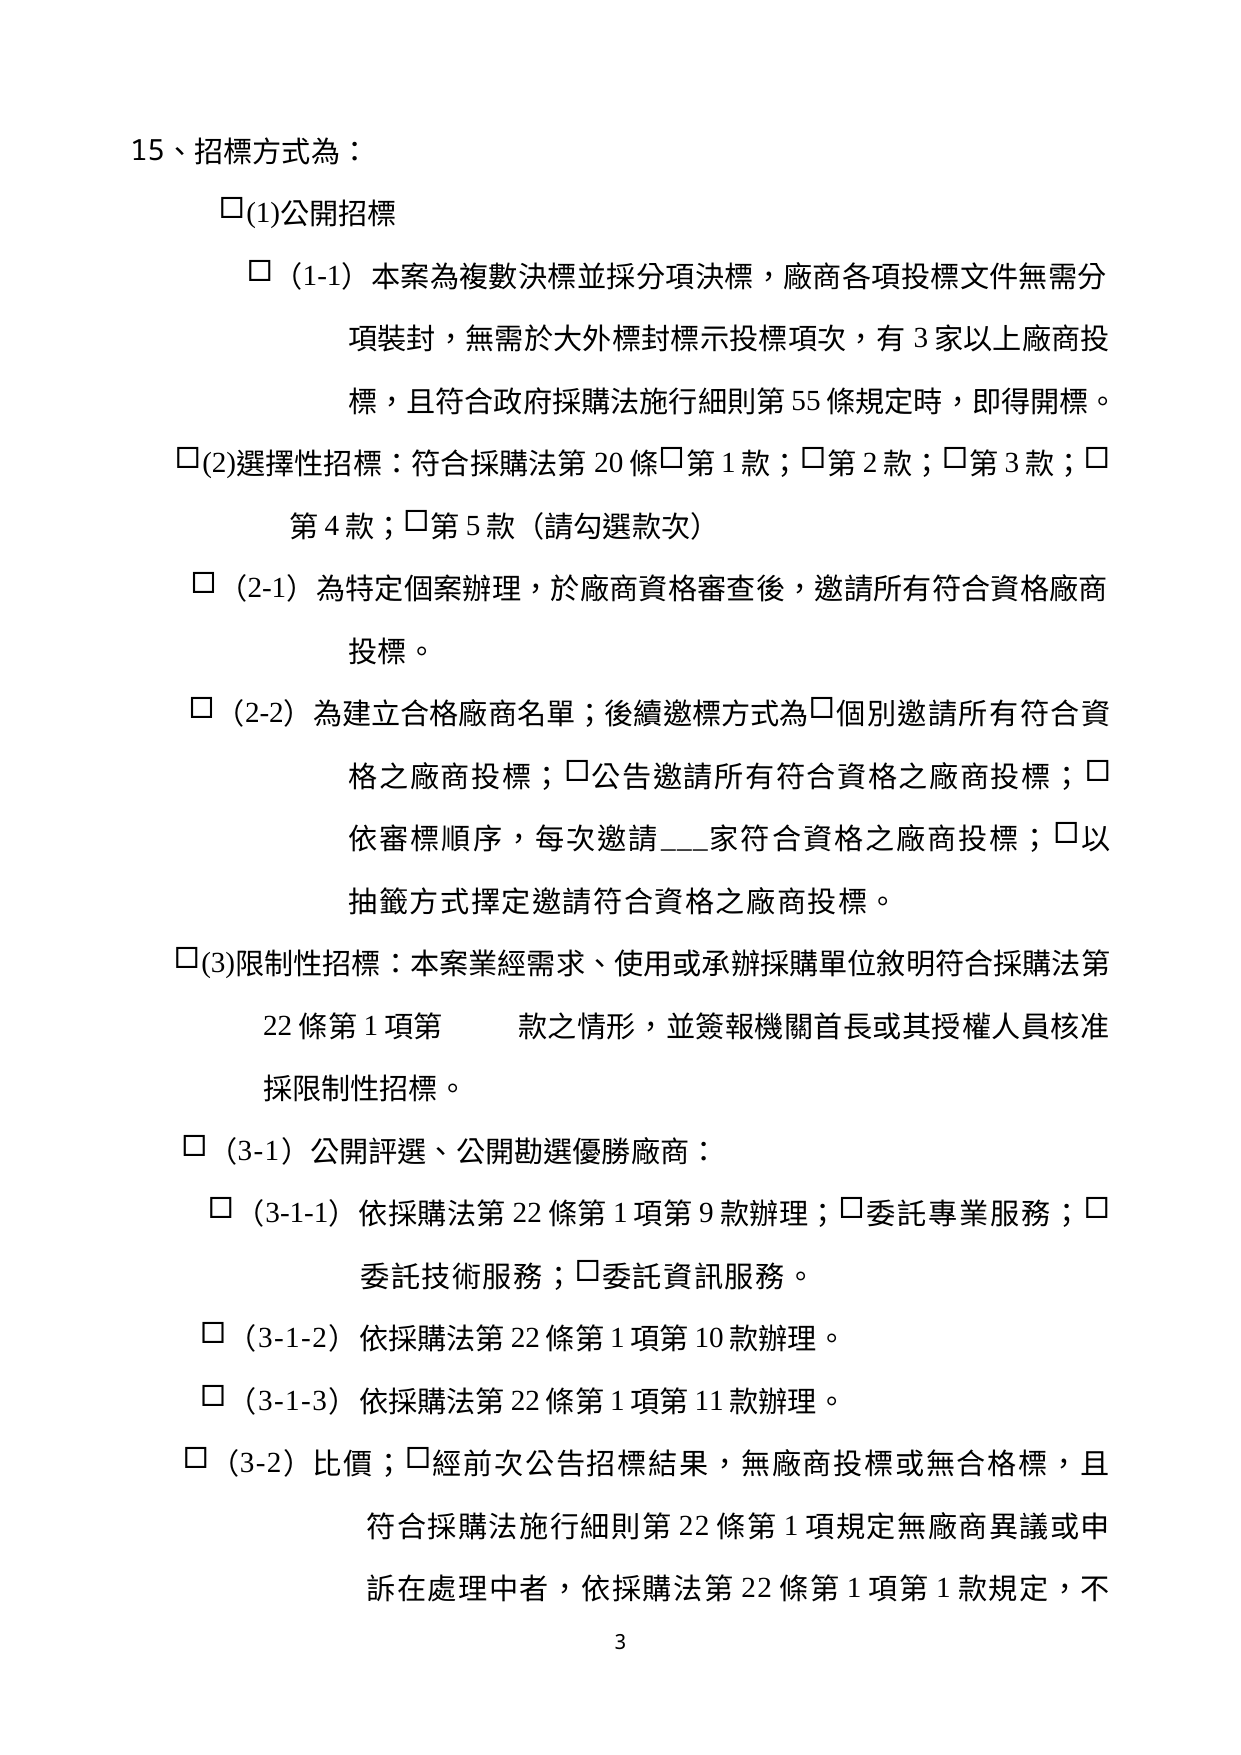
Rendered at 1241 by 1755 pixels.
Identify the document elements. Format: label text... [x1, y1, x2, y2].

text （2-1）為特定個案辦理，於廠商資格審查後，邀請所有符合資格廠商投標。 [130, 545, 1110, 670]
list 招標方式為： [130, 108, 1110, 170]
text (1)公開招標 [218, 170, 1110, 233]
text （1-1）本案為複數決標並採分項決標，廠商各項投標文件無需分項裝封，無需於大外標封標示投標項次，有3家以上廠商投標，且符合政府採購法施行細則第55條規定時，即得開標。 [247, 233, 1110, 420]
text (2)選擇性招標：符合採購法第20條第1款；第2款；第3款；第4款；第5款（請勾選款次） [130, 420, 1110, 545]
text (3)限制性招標：本案業經需求、使用或承辦採購單位敘明符合採購法第22條第1項第 款之情形，並簽報機關首長或其授權人員核准採限制性招標。 [130, 920, 1110, 1108]
text （3-1-3）依採購法第22條第1項第11款辦理。 [130, 1358, 1110, 1420]
text （3-2）比價；經前次公告招標結果，無廠商投標或無合格標，且符合採購法施行細則第22條第1項規定無廠商異議或申訴在處理中者，依採購法第22條第1項第1款規定，不另公告招標，並依採購法施行細則第23條之1第1項規定，邀請過去表現優良之2家以上廠商以比價方式辦理；符合採購法第22條第1項第___款（請列明款次，第16款之情形須併填主管機關核准文號）；符合採購法第104條第1項但書第___款（請列明款次及相關機關核准文號）；符合採購法第105條第1項第___款(請列明款次及相關機關核准文號)；符合中央機關未達公告金額採購招標辦法第___條第___項第___款規定；符合地方政府依採購法第23條所定未達公告金額採購招標辦法第___條第___項第___款規定。 [130, 1420, 1110, 1608]
text （2-2）為建立合格廠商名單；後續邀標方式為個別邀請所有符合資格之廠商投標；公告邀請所有符合資格之廠商投標；依審標順序，每次邀請___家符合資格之廠商投標；以抽籤方式擇定邀請符合資格之廠商投標。 [130, 670, 1110, 920]
text （3-1-1）依採購法第22條第1項第9款辦理；委託專業服務；委託技術服務；委託資訊服務。 [130, 1170, 1110, 1295]
text （3-1-2）依採購法第22條第1項第10款辦理。 [130, 1295, 1110, 1358]
text （3-1）公開評選、公開勘選優勝廠商： [130, 1108, 1110, 1170]
